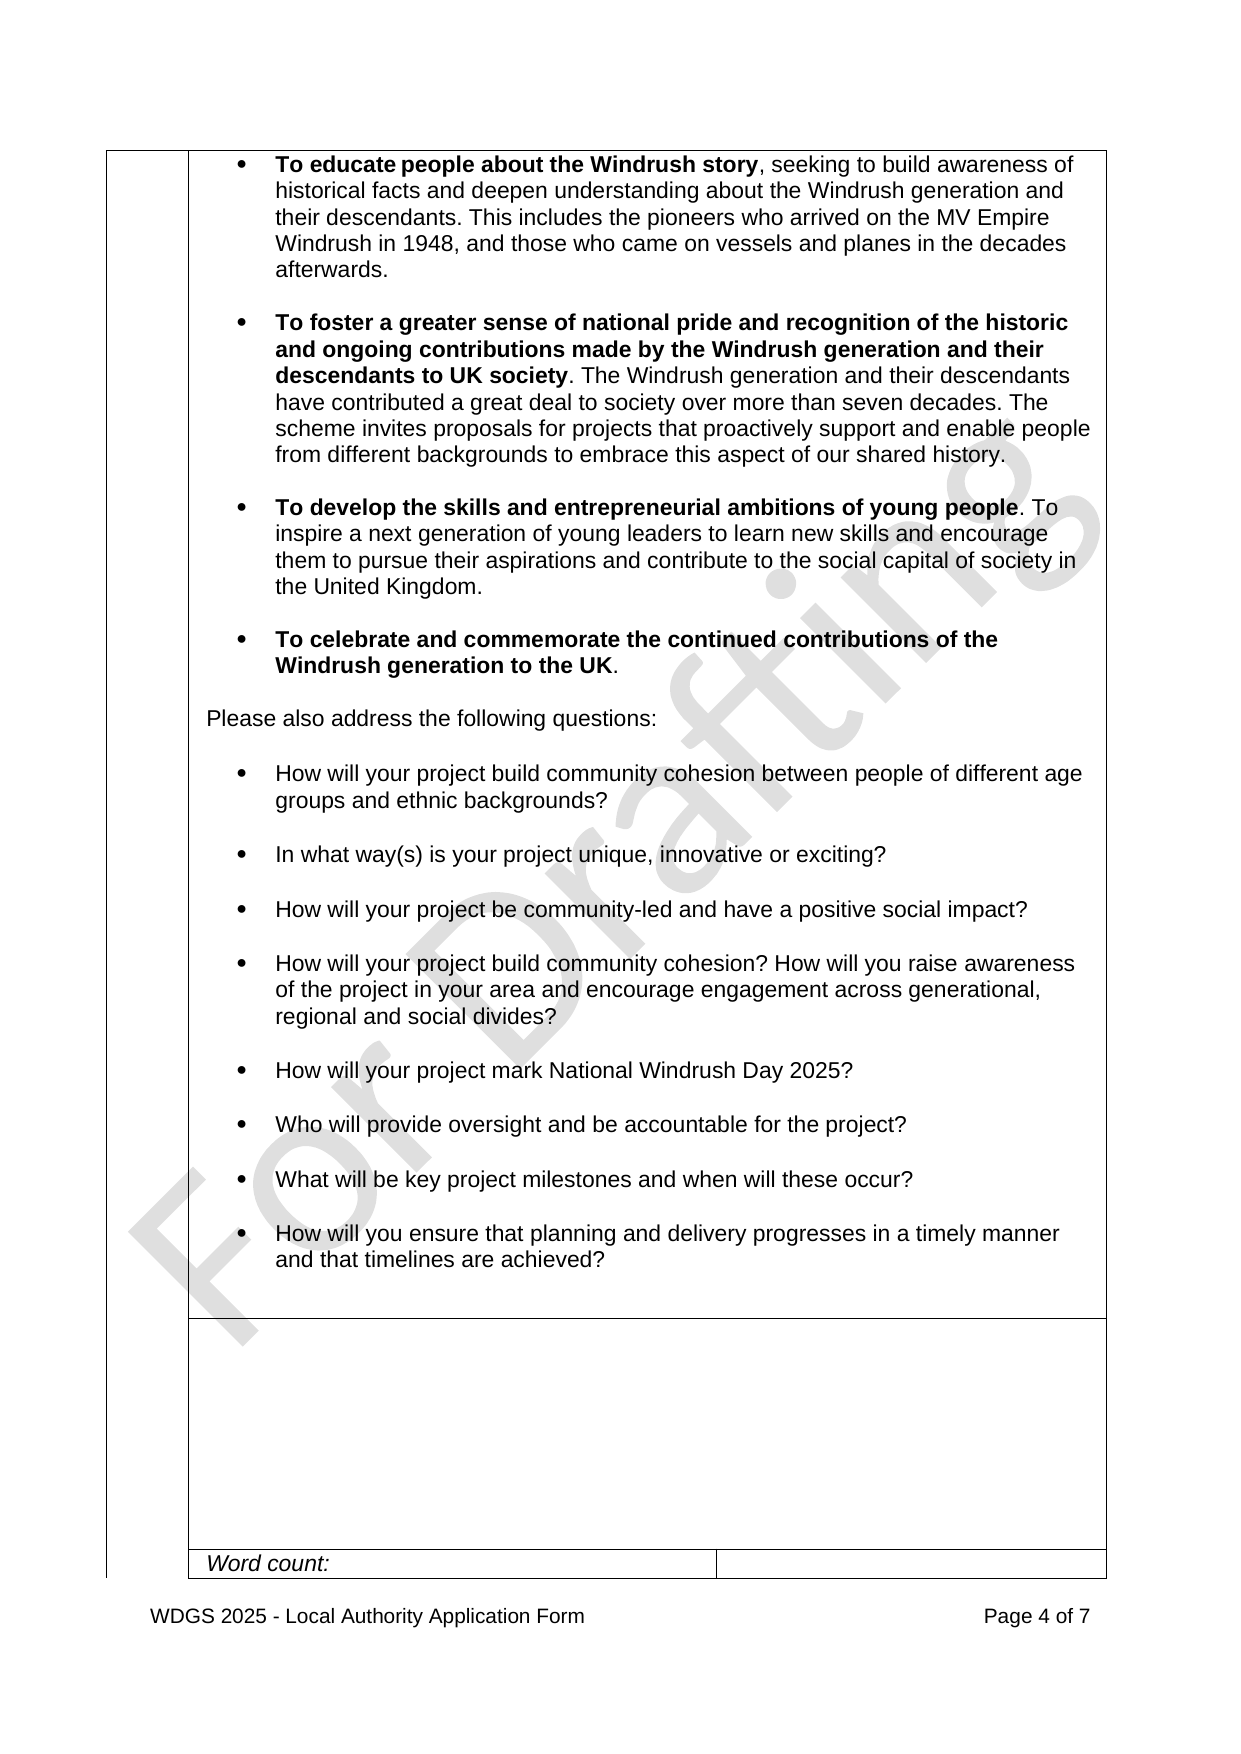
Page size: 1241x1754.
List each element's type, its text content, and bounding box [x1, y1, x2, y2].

table_cell Please describe your project and/or the projects you will oversee, concentrating on the following questions. (750 words) How will your project fulfil at least one of the primary aims of the Windrush Day Grant Scheme (as set out below)? To educate people about the Windrush story, seeking to build awareness of historical facts and deepen understanding about the Windrush generation and their descendants. This includes the pioneers who arrived on the MV Empire Windrush in 1948, and those who came on vessels and planes in the decades afterwards. To foster a greater sense of national pride and recognition of the historic and ongoing contributions made by the Windrush generation and their descendants to UK society. The Windrush generation and their descendants have contributed a great deal to society over more than seven decades. The scheme invites proposals for projects that proactively support and enable people from different backgrounds to embrace this aspect of our shared history. To develop the skills and entrepreneurial ambitions of young people. To inspire a next generation of young leaders to learn new skills and encourage them to pursue their aspirations and contribute to the social capital of society in the United Kingdom. To celebrate and commemorate the continued contributions of the Windrush generation to the UK. Please also address the following questions: How will your project build community cohesion between people of different age groups and ethnic backgrounds? In what way(s) is your project unique, innovative or exciting? How will your project be community-led and have a positive social impact? How will your project build community cohesion? How will you raise awareness of the project in your area and encourage engagement across generational, regional and social divides? How will your project mark National Windrush Day 2025? Who will provide oversight and be accountable for the project? What will be key project milestones and when will these occur? How will you ensure that planning and delivery progresses in a timely manner and that timelines are achieved? [189, 151, 1106, 1317]
table_cell [1107, 150, 1111, 1317]
table_cell [1107, 1318, 1111, 1548]
table_cell Word count: [189, 1550, 716, 1578]
table_cell [1107, 1549, 1111, 1578]
table_cell [107, 151, 188, 1578]
table_cell [717, 1550, 1106, 1578]
table_cell [189, 1319, 1106, 1548]
